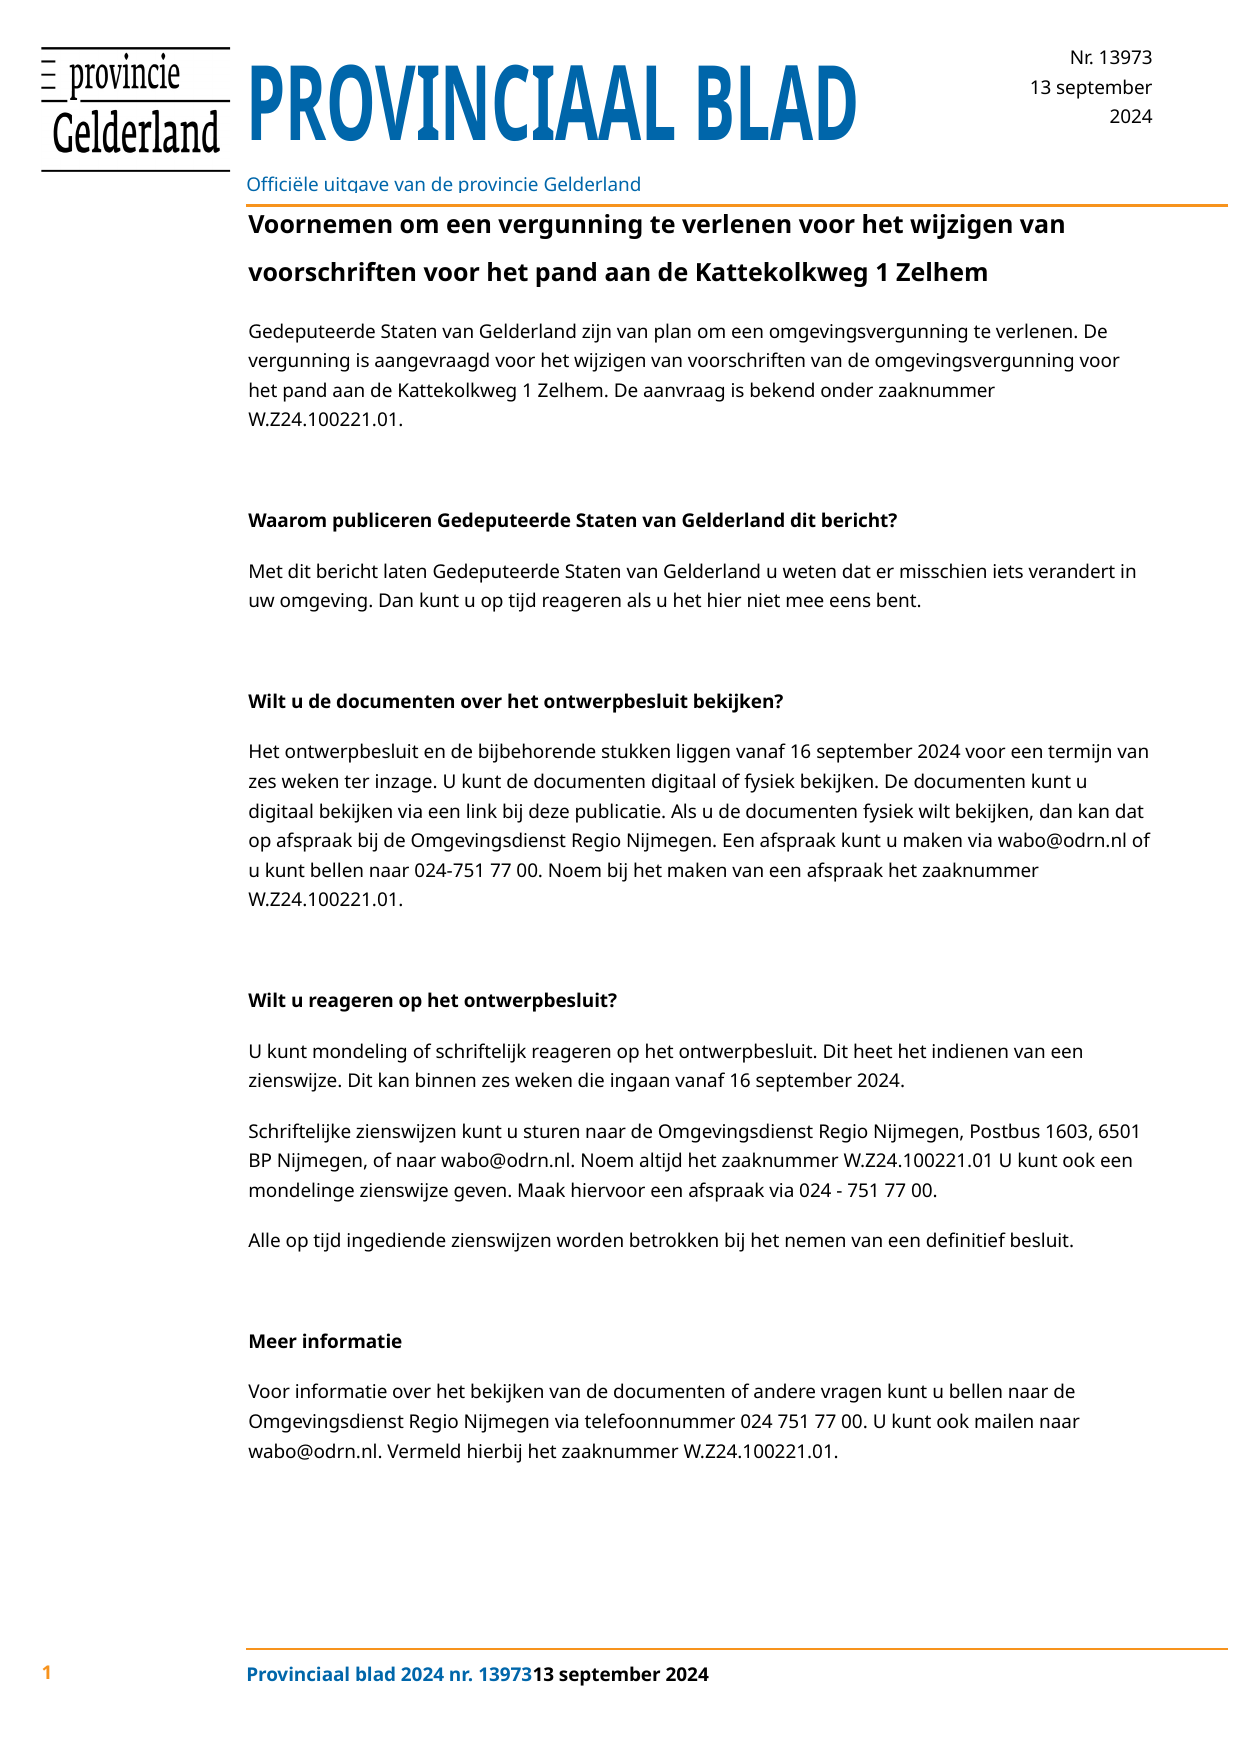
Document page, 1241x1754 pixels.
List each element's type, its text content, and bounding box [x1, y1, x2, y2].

text Met dit bericht laten Gedeputeerde Staten van Gelderland u weten dat er misschien iets verandert in uw omgeving. Dan kunt u op tijd reageren als u het hier niet mee eens bent. [248, 558, 1152, 613]
text Gedeputeerde Staten van Gelderland zijn van plan om een omgevingsvergunning te verlenen. De vergunning is aangevraagd voor het wijzigen van voorschriften van de omgevingsvergunning voor het pand aan de Kattekolkweg 1 Zelhem. De aanvraag is bekend onder zaaknummer W.Z24.100221.01. [248, 318, 1152, 432]
picture [41, 47, 231, 172]
text Voornemen om een vergunning te verlenen voor het wijzigen van voorschriften voor het pand aan de Kattekolkweg 1 Zelhem [248, 207, 1152, 288]
text Meer informatie [248, 1328, 1152, 1354]
text Wilt u reageren op het ontwerpbesluit? [248, 987, 1152, 1013]
text Voor informatie over het bekijken van de documenten of andere vragen kunt u bellen naar de Omgevingsdienst Regio Nijmegen via telefoonnummer 024 751 77 00. U kunt ook mailen naar wabo@odrn.nl. Vermeld hierbij het zaaknummer W.Z24.100221.01. [248, 1379, 1152, 1464]
text Waarom publiceren Gedeputeerde Staten van Gelderland dit bericht? [248, 507, 1152, 533]
text U kunt mondeling of schriftelijk reageren op het ontwerpbesluit. Dit heet het indienen van een zienswijze. Dit kan binnen zes weken die ingaan vanaf 16 september 2024. [248, 1038, 1152, 1093]
text Wilt u de documenten over het ontwerpbesluit bekijken? [248, 688, 1152, 714]
text Alle op tijd ingediende zienswijzen worden betrokken bij het nemen van een definitief besluit. [248, 1227, 1152, 1253]
text Schriftelijke zienswijzen kunt u sturen naar de Omgevingsdienst Regio Nijmegen, Postbus 1603, 6501 BP Nijmegen, of naar wabo@odrn.nl. Noem altijd het zaaknummer W.Z24.100221.01 U kunt ook een mondelinge zienswijze geven. Maak hiervoor een afspraak via 024 - 751 77 00. [248, 1118, 1152, 1203]
text Het ontwerpbesluit en de bijbehorende stukken liggen vanaf 16 september 2024 voor een termijn van zes weken ter inzage. U kunt de documenten digitaal of fysiek bekijken. De documenten kunt u digitaal bekijken via een link bij deze publicatie. Als u de documenten fysiek wilt bekijken, dan kan dat op afspraak bij de Omgevingsdienst Regio Nijmegen. Een afspraak kunt u maken via wabo@odrn.nl of u kunt bellen naar 024-751 77 00. Noem bij het maken van een afspraak het zaaknummer W.Z24.100221.01. [248, 739, 1152, 912]
